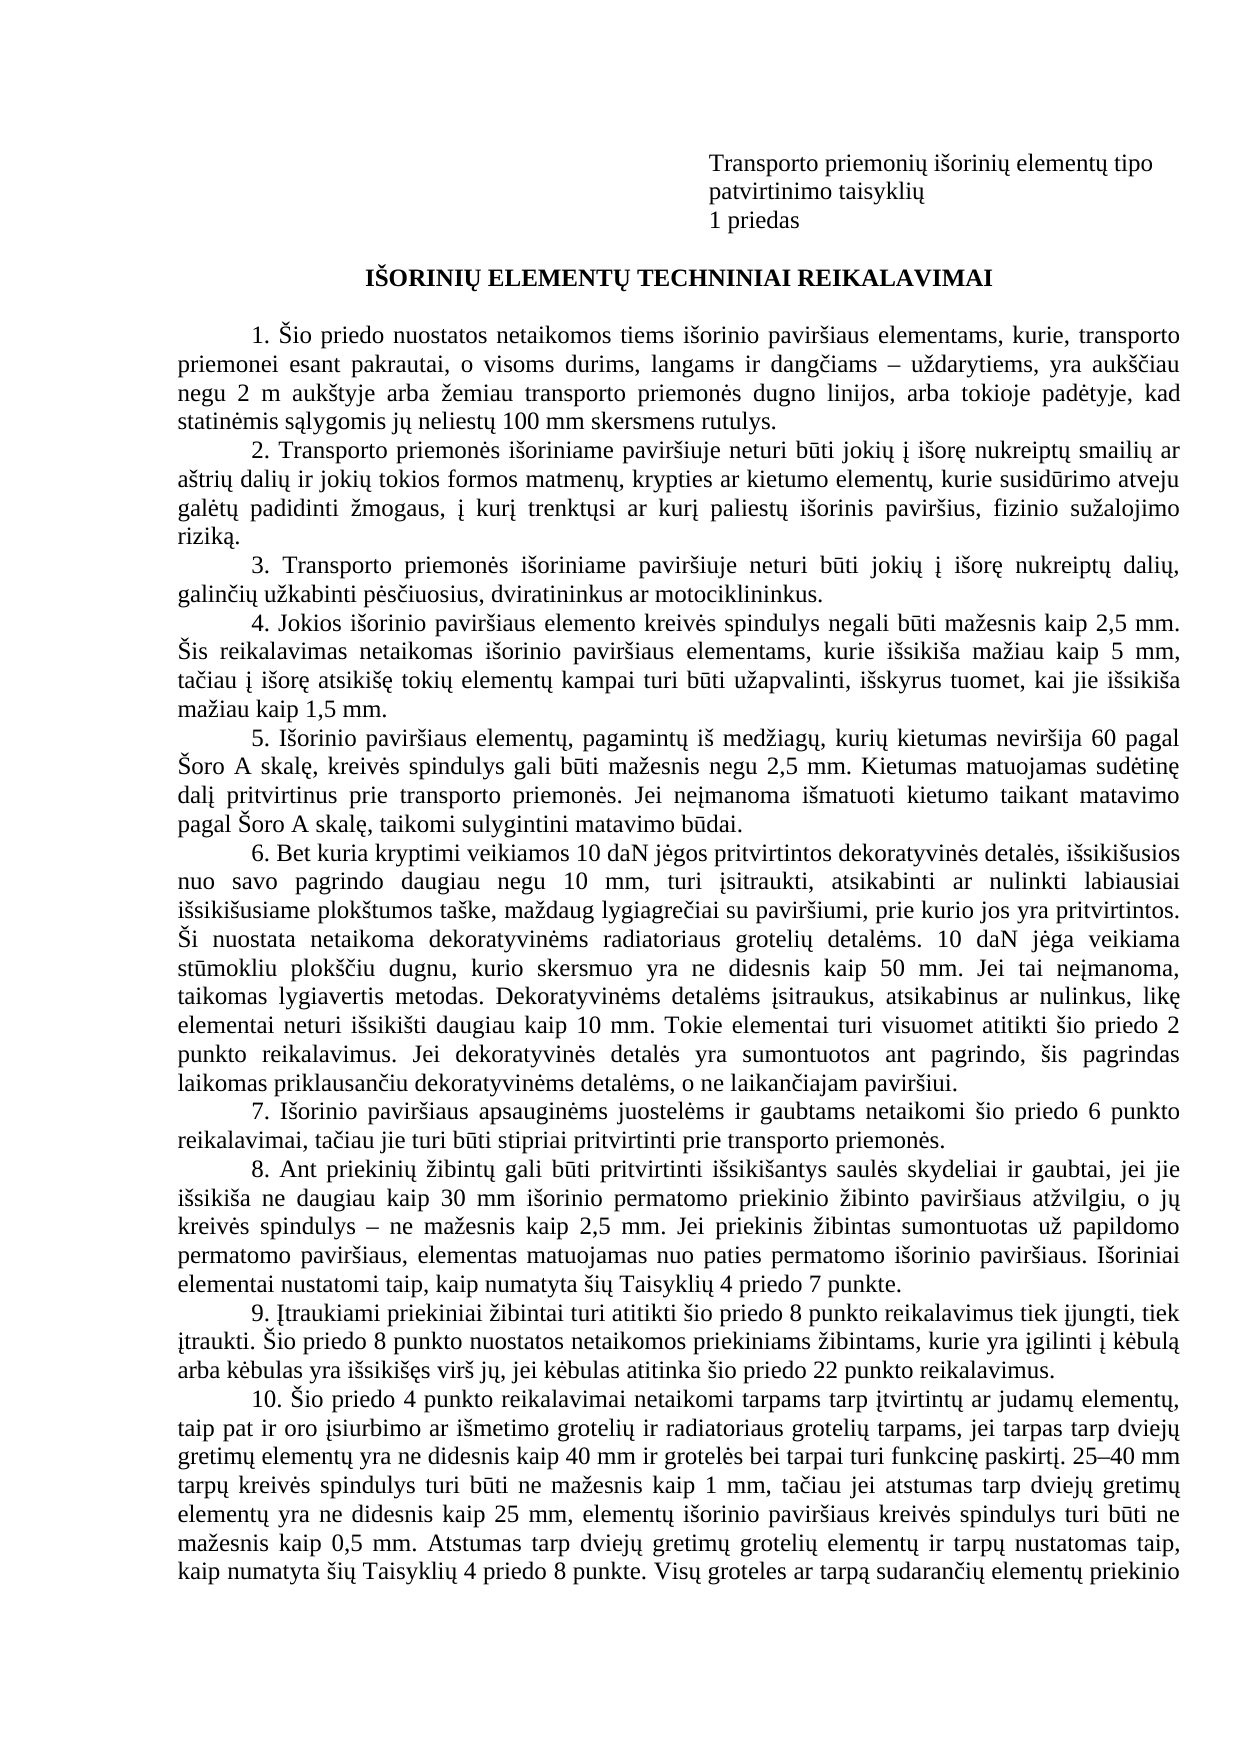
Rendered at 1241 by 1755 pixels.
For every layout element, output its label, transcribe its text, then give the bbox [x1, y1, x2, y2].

text 3. Transporto priemonės išoriniame paviršiuje neturi būti jokių į išorę nukreiptų dalių, galinčių užkabinti pėsčiuosius, dviratininkus ar motociklininkus. [177, 550, 1181, 608]
text Transporto priemonių išorinių elementų tipo [177, 148, 1181, 176]
text 8. Ant priekinių žibintų gali būti pritvirtinti išsikišantys saulės skydeliai ir gaubtai, jei jie išsikiša ne daugiau kaip 30 mm išorinio permatomo priekinio žibinto paviršiaus atžvilgiu, o jų kreivės spindulys – ne mažesnis kaip 2,5 mm. Jei priekinis žibintas sumontuotas už papildomo permatomo paviršiaus, elementas matuojamas nuo paties permatomo išorinio paviršiaus. Išoriniai elementai nustatomi taip, kaip numatyta šių Taisyklių 4 priedo 7 punkte. [177, 1154, 1181, 1298]
text patvirtinimo taisyklių [177, 176, 1181, 205]
text 5. Išorinio paviršiaus elementų, pagamintų iš medžiagų, kurių kietumas neviršija 60 pagal Šoro A skalę, kreivės spindulys gali būti mažesnis negu 2,5 mm. Kietumas matuojamas sudėtinę dalį pritvirtinus prie transporto priemonės. Jei neįmanoma išmatuoti kietumo taikant matavimo pagal Šoro A skalę, taikomi sulygintini matavimo būdai. [177, 723, 1181, 838]
text 1 priedas [177, 205, 1181, 234]
text 6. Bet kuria kryptimi veikiamos 10 daN jėgos pritvirtintos dekoratyvinės detalės, išsikišusios nuo savo pagrindo daugiau negu 10 mm, turi įsitraukti, atsikabinti ar nulinkti labiausiai išsikišusiame plokštumos taške, maždaug lygiagrečiai su paviršiumi, prie kurio jos yra pritvirtintos. Ši nuostata netaikoma dekoratyvinėms radiatoriaus grotelių detalėms. 10 daN jėga veikiama stūmokliu plokščiu dugnu, kurio skersmuo yra ne didesnis kaip 50 mm. Jei tai neįmanoma, taikomas lygiavertis metodas. Dekoratyvinėms detalėms įsitraukus, atsikabinus ar nulinkus, likę elementai neturi išsikišti daugiau kaip 10 mm. Tokie elementai turi visuomet atitikti šio priedo 2 punkto reikalavimus. Jei dekoratyvinės detalės yra sumontuotos ant pagrindo, šis pagrindas laikomas priklausančiu dekoratyvinėms detalėms, o ne laikančiajam paviršiui. [177, 838, 1181, 1096]
text 10. Šio priedo 4 punkto reikalavimai netaikomi tarpams tarp įtvirtintų ar judamų elementų, taip pat ir oro įsiurbimo ar išmetimo grotelių ir radiatoriaus grotelių tarpams, jei tarpas tarp dviejų gretimų elementų yra ne didesnis kaip 40 mm ir grotelės bei tarpai turi funkcinę paskirtį. 25–40 mm tarpų kreivės spindulys turi būti ne mažesnis kaip 1 mm, tačiau jei atstumas tarp dviejų gretimų elementų yra ne didesnis kaip 25 mm, elementų išorinio paviršiaus kreivės spindulys turi būti ne mažesnis kaip 0,5 mm. Atstumas tarp dviejų gretimų grotelių elementų ir tarpų nustatomas taip, kaip numatyta šių Taisyklių 4 priedo 8 punkte. Visų groteles ar tarpą sudarančių elementų priekinio [177, 1384, 1181, 1585]
text 9. Įtraukiami priekiniai žibintai turi atitikti šio priedo 8 punkto reikalavimus tiek įjungti, tiek įtraukti. Šio priedo 8 punkto nuostatos netaikomos priekiniams žibintams, kurie yra įgilinti į kėbulą arba kėbulas yra išsikišęs virš jų, jei kėbulas atitinka šio priedo 22 punkto reikalavimus. [177, 1298, 1181, 1384]
text 2. Transporto priemonės išoriniame paviršiuje neturi būti jokių į išorę nukreiptų smailių ar aštrių dalių ir jokių tokios formos matmenų, krypties ar kietumo elementų, kurie susidūrimo atveju galėtų padidinti žmogaus, į kurį trenktųsi ar kurį paliestų išorinis paviršius, fizinio sužalojimo riziką. [177, 435, 1181, 550]
text IŠORINIŲ ELEMENTŲ TECHNINIAI REIKALAVIMAI [177, 263, 1181, 291]
text 1. Šio priedo nuostatos netaikomos tiems išorinio paviršiaus elementams, kurie, transporto priemonei esant pakrautai, o visoms durims, langams ir dangčiams – uždarytiems, yra aukščiau negu 2 m aukštyje arba žemiau transporto priemonės dugno linijos, arba tokioje padėtyje, kad statinėmis sąlygomis jų neliestų 100 mm skersmens rutulys. [177, 320, 1181, 435]
text 4. Jokios išorinio paviršiaus elemento kreivės spindulys negali būti mažesnis kaip 2,5 mm. Šis reikalavimas netaikomas išorinio paviršiaus elementams, kurie išsikiša mažiau kaip 5 mm, tačiau į išorę atsikišę tokių elementų kampai turi būti užapvalinti, išskyrus tuomet, kai jie išsikiša mažiau kaip 1,5 mm. [177, 608, 1181, 723]
text 7. Išorinio paviršiaus apsauginėms juostelėms ir gaubtams netaikomi šio priedo 6 punkto reikalavimai, tačiau jie turi būti stipriai pritvirtinti prie transporto priemonės. [177, 1096, 1181, 1154]
